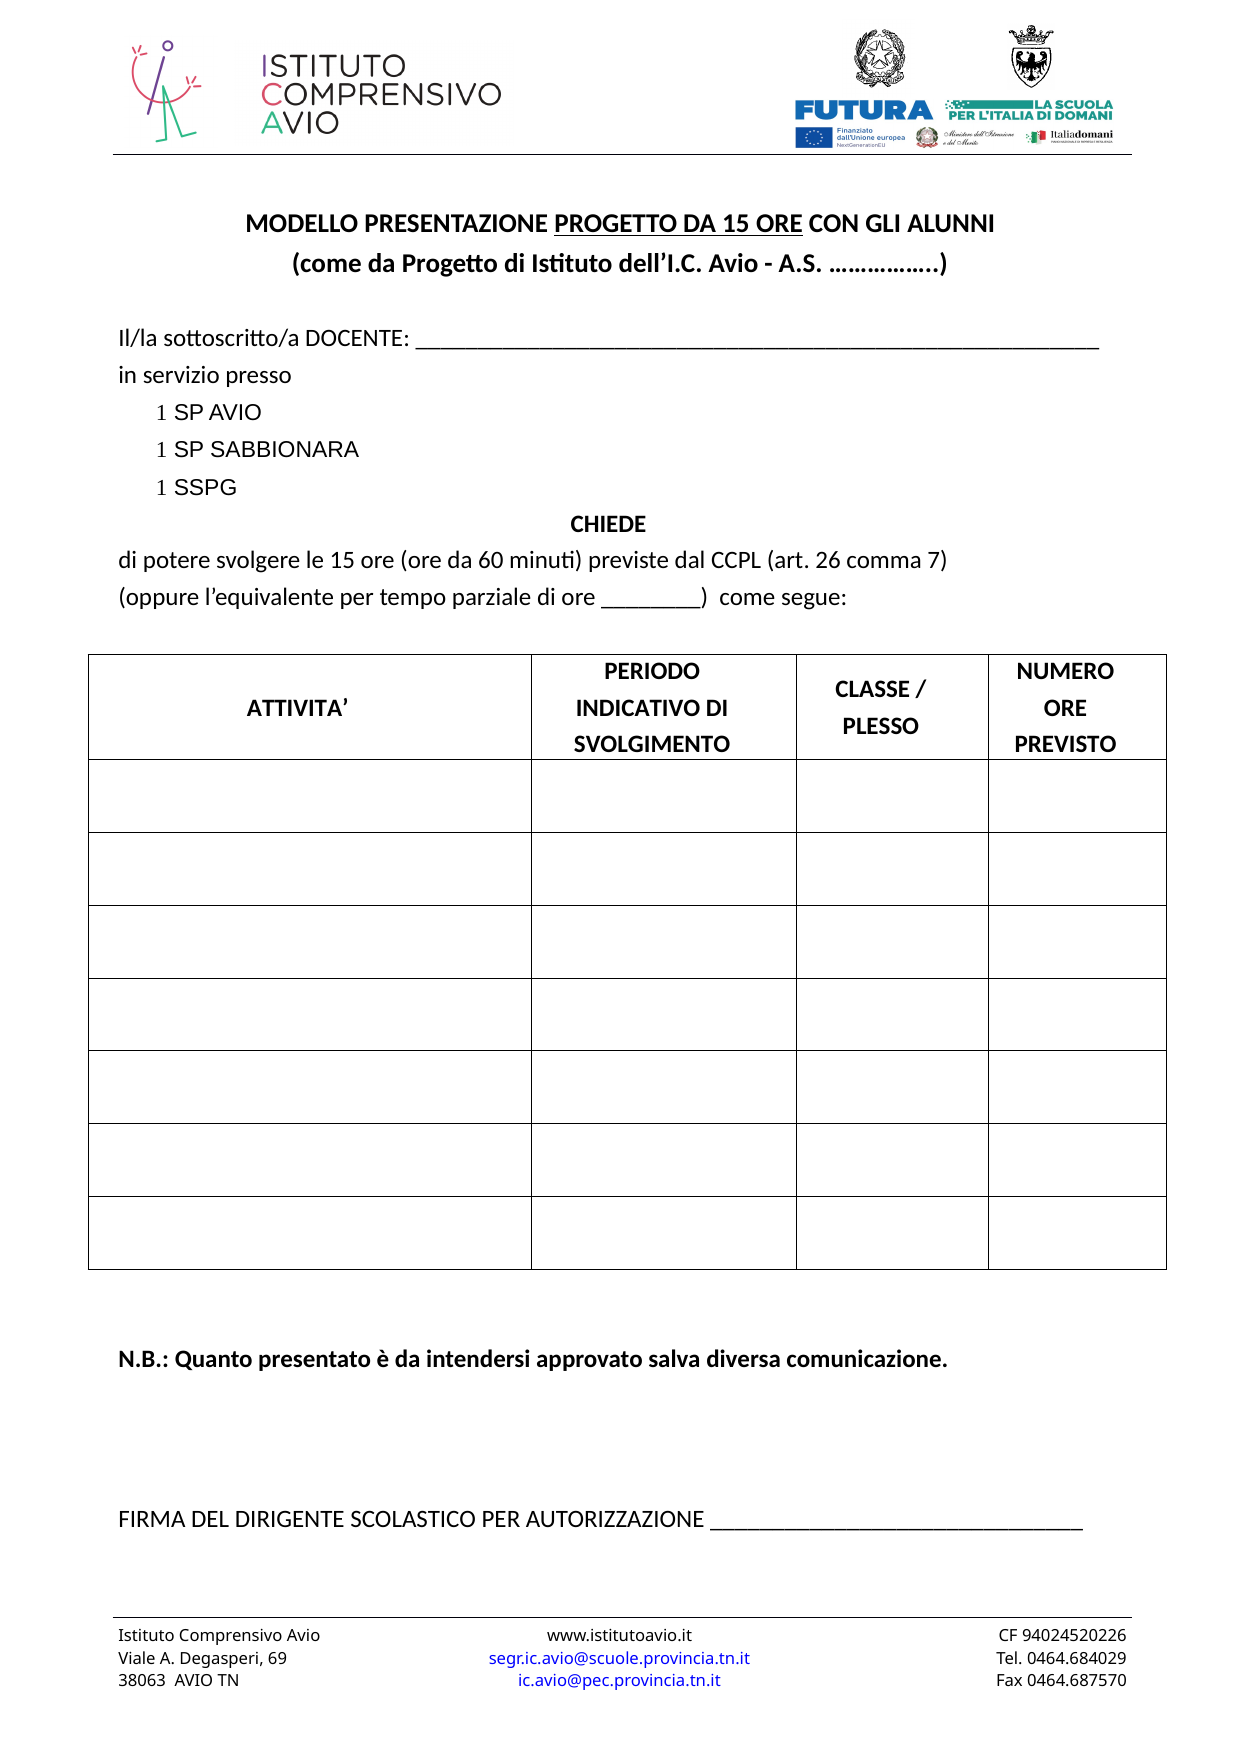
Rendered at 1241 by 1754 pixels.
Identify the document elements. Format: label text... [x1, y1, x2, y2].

text in servizio presso [118, 359, 1122, 389]
table_cell [989, 1051, 1166, 1123]
table_header ATTIVITA’ [89, 655, 531, 759]
table_cell [989, 760, 1166, 832]
picture [1007, 23, 1055, 90]
table_cell [89, 833, 531, 904]
table_cell [532, 979, 796, 1050]
table_header PERIODO INDICATIVO DI SVOLGIMENTO [532, 655, 796, 759]
text Il/la sottoscritto/a DOCENTE: _______________________________________________________ [118, 322, 1122, 353]
table_cell [532, 1197, 796, 1269]
table_cell [797, 979, 988, 1050]
picture [234, 103, 515, 146]
picture [842, 19, 915, 98]
table_cell [989, 906, 1166, 977]
text FIRMA DEL DIRIGENTE SCOLASTICO PER AUTORIZZAZIONE ______________________________ [118, 1504, 1122, 1534]
text (oppure l’equivalente per tempo parziale di ore ________) come segue: [118, 581, 1098, 612]
table_cell [989, 979, 1166, 1050]
table_cell [989, 1197, 1166, 1269]
table_header NUMERO ORE PREVISTO [989, 655, 1166, 759]
table_cell [89, 906, 531, 977]
text CHIEDE [118, 508, 1098, 538]
picture [794, 99, 1114, 150]
text di potere svolgere le 15 ore (ore da 60 minuti) previste dal CCPL (art. 26 comma 7) [118, 544, 1098, 575]
table_cell [532, 1124, 796, 1196]
table_cell [89, 760, 531, 832]
table_cell [797, 760, 988, 832]
table_cell [989, 1124, 1166, 1196]
text (come da Progetto di Istituto dell’I.C. Avio - A.S. ……………..) [118, 246, 1122, 279]
table_cell [89, 1051, 531, 1123]
table_cell [89, 1197, 531, 1269]
table_header CLASSE / PLESSO [797, 655, 988, 759]
text  SP SABBIONARA [156, 433, 1122, 464]
table_cell [89, 1124, 531, 1196]
table_cell [532, 760, 796, 832]
text  SSPG [156, 471, 1122, 502]
table_cell [532, 833, 796, 904]
table_cell [797, 833, 988, 904]
table_cell [89, 979, 531, 1050]
text N.B.: Quanto presentato è da intendersi approvato salva diversa comunicazione. [118, 1343, 1098, 1373]
table_cell [532, 1051, 796, 1123]
table_cell [797, 1051, 988, 1123]
text  SP AVIO [156, 396, 1122, 427]
picture [124, 35, 218, 148]
table_cell [797, 1124, 988, 1196]
table_cell [532, 906, 796, 977]
table_cell [797, 906, 988, 977]
text MODELLO PRESENTAZIONE PROGETTO DA 15 ORE CON GLI ALUNNI [118, 207, 1122, 240]
table_cell [797, 1197, 988, 1269]
table_cell [989, 833, 1166, 904]
